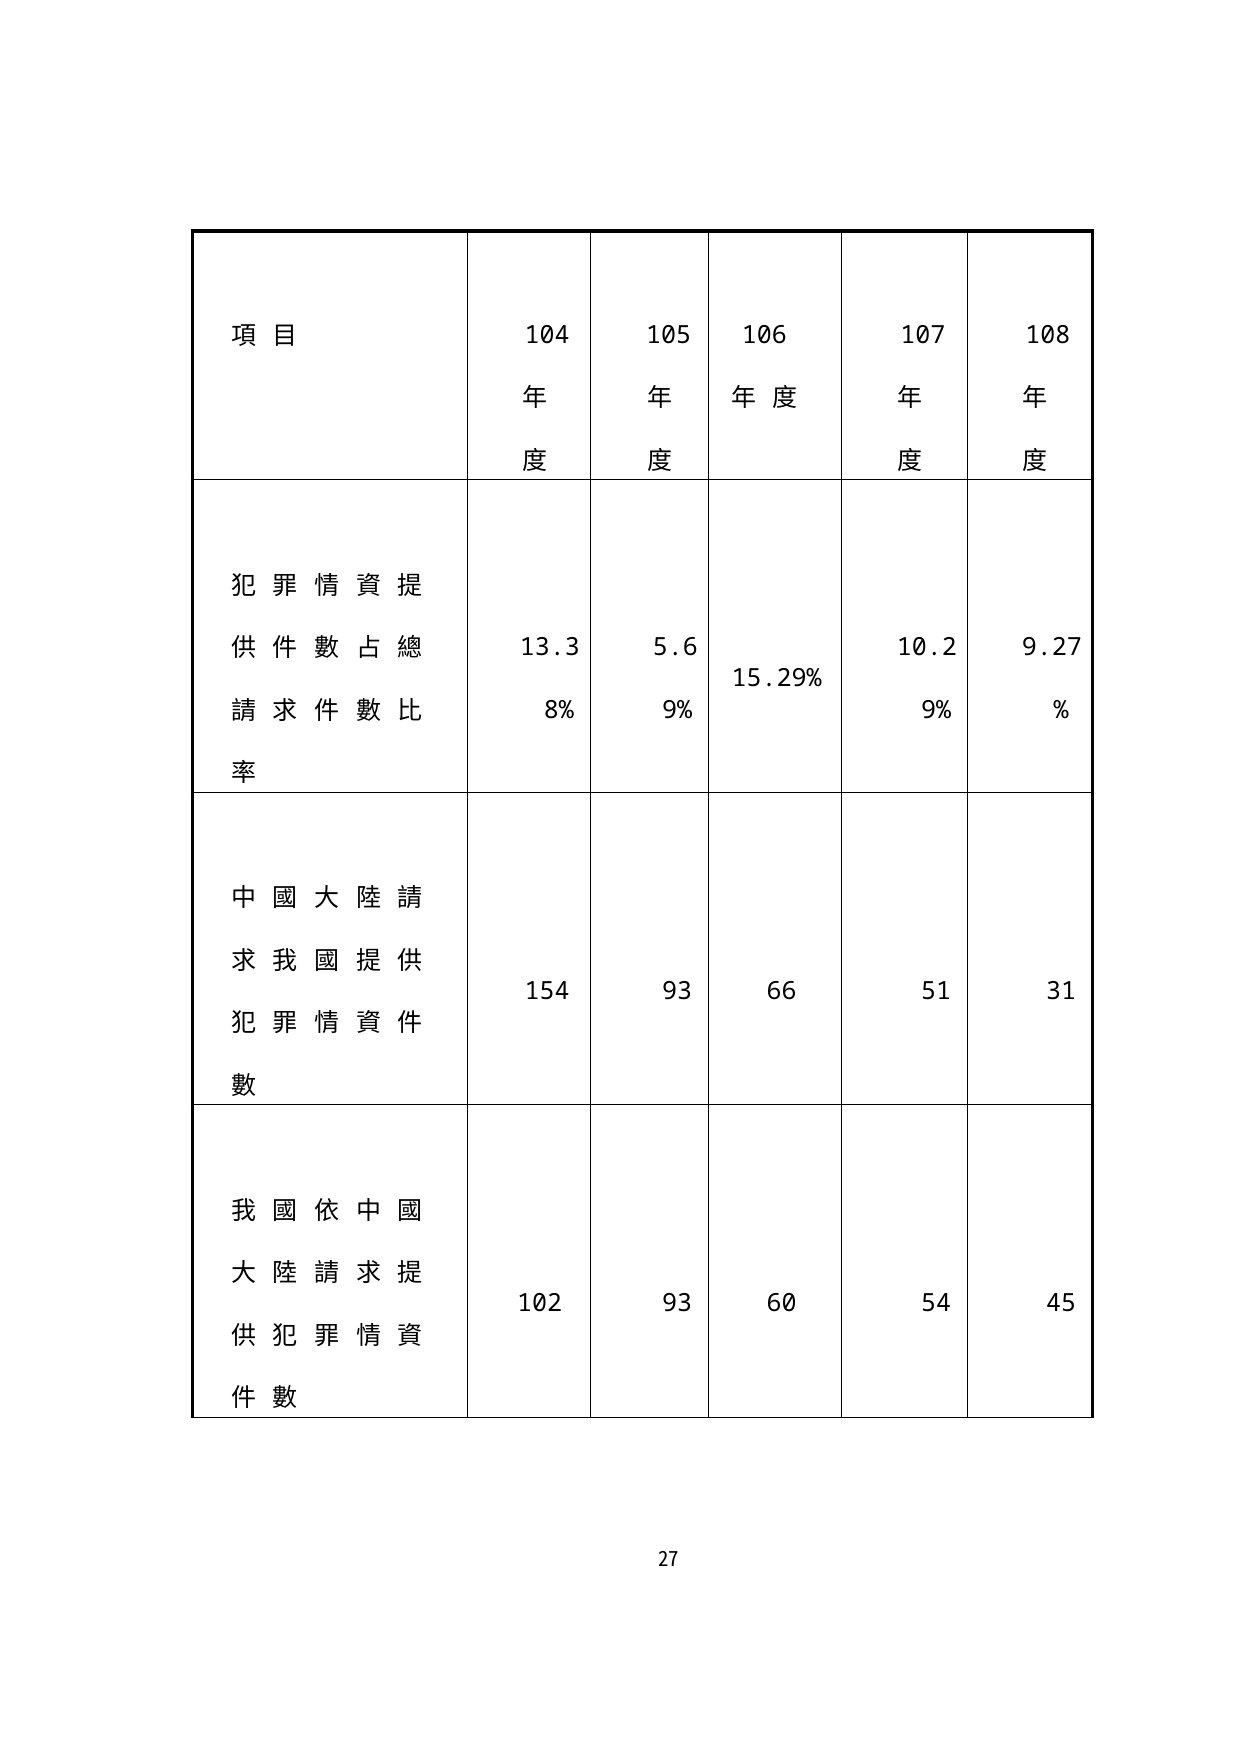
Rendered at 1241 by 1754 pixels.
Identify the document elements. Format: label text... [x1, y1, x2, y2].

table_header 104年度 [468, 233, 590, 479]
table_header 108年度 [968, 233, 1091, 479]
table_cell 13.38% [468, 480, 590, 792]
table_cell 15.29% [709, 480, 841, 792]
table_cell 60 [709, 1105, 841, 1417]
table_cell 93 [591, 1105, 708, 1417]
table_cell 66 [709, 793, 841, 1104]
table_cell 犯罪情資提供件數占總請求件數比率 [194, 480, 467, 792]
table_cell 54 [842, 1105, 967, 1417]
table_cell 31 [968, 793, 1091, 1104]
table_cell 10.29% [842, 480, 967, 792]
table_header 項目 [194, 233, 467, 479]
table_cell 51 [842, 793, 967, 1104]
table_cell 5.69% [591, 480, 708, 792]
table_header 106年度 [709, 233, 841, 479]
table_cell 9.27% [968, 480, 1091, 792]
table_cell 93 [591, 793, 708, 1104]
table_cell 我國依中國大陸請求提供犯罪情資件數 [194, 1105, 467, 1417]
table_cell 45 [968, 1105, 1091, 1417]
table_cell 中國大陸請求我國提供犯罪情資件數 [194, 793, 467, 1104]
table_cell 154 [468, 793, 590, 1104]
table_cell 102 [468, 1105, 590, 1417]
table_header 105年度 [591, 233, 708, 479]
table_header 107年度 [842, 233, 967, 479]
